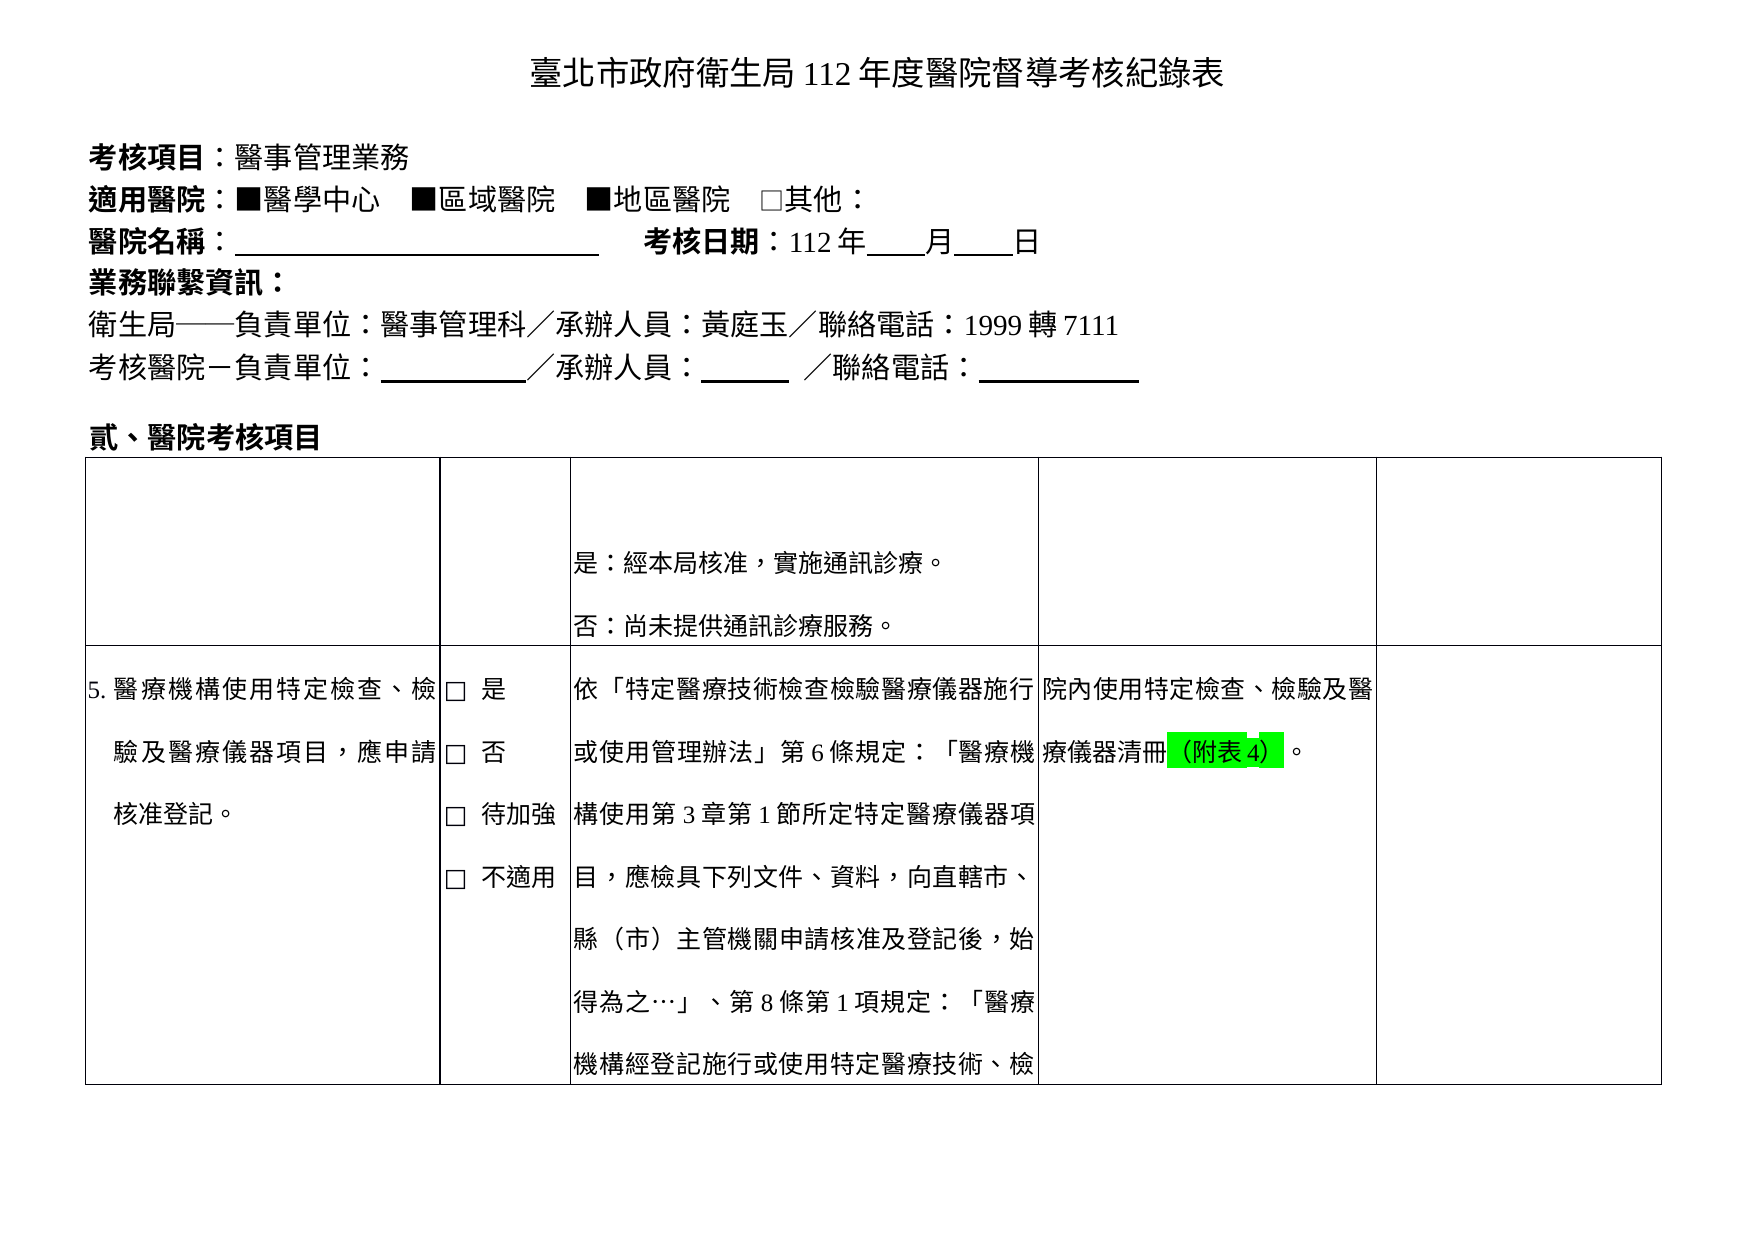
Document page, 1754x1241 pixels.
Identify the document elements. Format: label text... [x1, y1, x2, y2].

table_cell 是 否 待加強 不適用 [441, 646, 570, 1084]
table_cell 醫療機構使用特定檢查、檢驗及醫療儀器項目，應申請核准登記。 [86, 646, 439, 1084]
table_cell [1039, 458, 1376, 645]
table_cell [441, 458, 570, 645]
table_cell 是：經本局核准，實施通訊診療。 否：尚未提供通訊診療服務。 [571, 458, 1038, 645]
table_cell [86, 458, 439, 645]
table_cell [1377, 458, 1661, 645]
table_cell 依「特定醫療技術檢查檢驗醫療儀器施行或使用管理辦法」第6條規定：「醫療機構使用第3章第1節所定特定醫療儀器項目，應檢具下列文件、資料，向直轄市、縣（市）主管機關申請核准及登記後，始得為之…」、第8條第1項規定：「醫療機構經登記施行或使用特定醫療技術、檢 [571, 646, 1038, 1084]
table_cell 院內使用特定檢查、檢驗及醫療儀器清冊（附表4）。 [1039, 646, 1376, 1084]
table_cell [1377, 646, 1661, 1084]
table_header 貳、醫院考核項目 [86, 394, 1662, 457]
